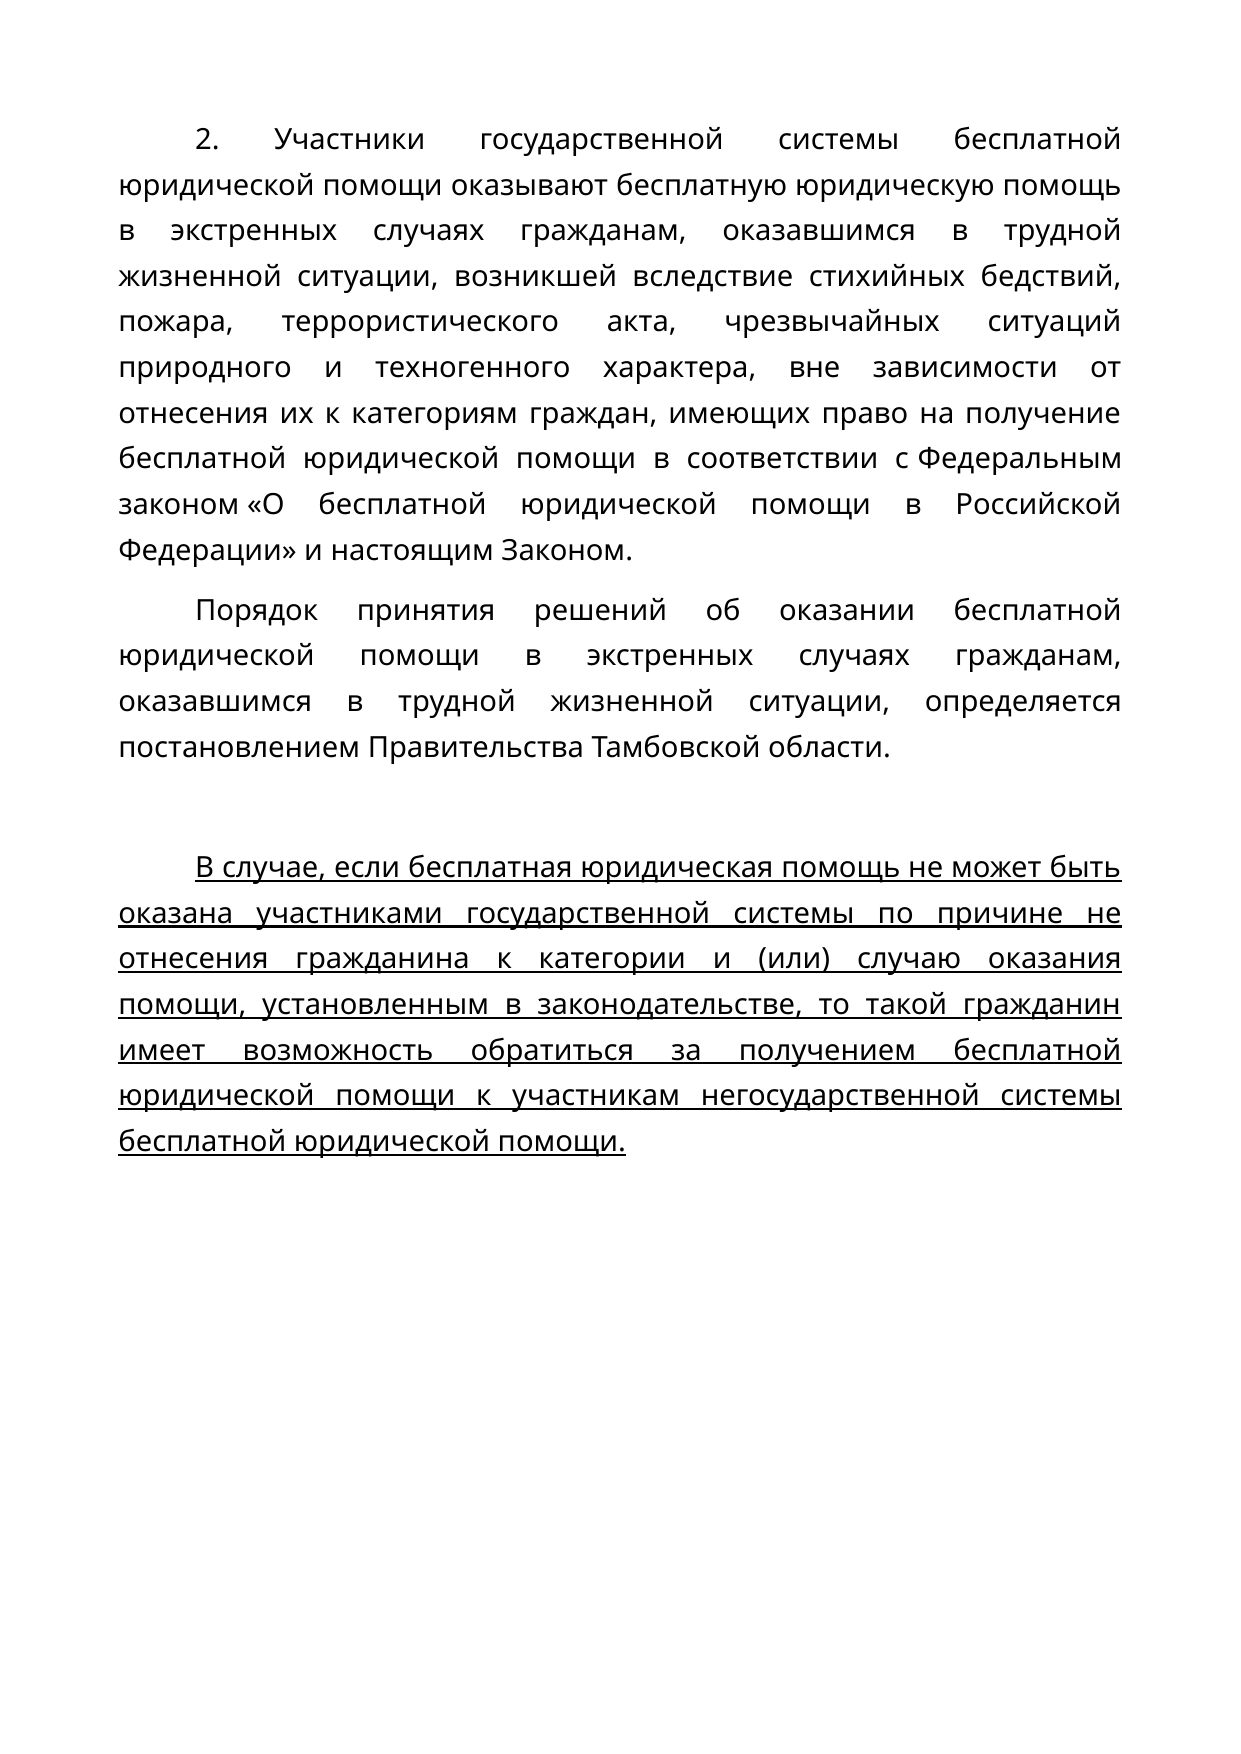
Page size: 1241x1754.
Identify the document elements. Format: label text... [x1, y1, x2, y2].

text бесплатной юридической помощи. [118, 1110, 1122, 1160]
text Порядок принятия решений об оказании бесплатной юридической помощи в экстренных случаях гражданам, оказавшимся в трудной жизненной ситуации, определяется постановлением Правительства Тамбовской области. [118, 589, 1122, 766]
text В случае, если бесплатная юридическая помощь не может быть оказана участниками государственной системы по причине не [118, 846, 1122, 925]
text 2. Участники государственной системы бесплатной юридической помощи оказывают бесплатную юридическую помощь в экстренных случаях гражданам, оказавшимся в трудной жизненной ситуации, возникшей вследствие стихийных бедствий, пожара, террористического акта, чрезвычайных ситуаций природного и техногенного характера, вне зависимости от отнесения их к категориям граждан, имеющих право на получение бесплатной юридической помощи в соответствии с Федеральным законом «О бесплатной юридической помощи в Российской Федерации» и настоящим Законом. [118, 118, 1122, 568]
text отнесения гражданина к категории и (или) случаю оказания [118, 928, 1122, 971]
text имеет возможность обратиться за получением бесплатной [118, 1019, 1122, 1062]
text помощи, установленным в законодательстве, то такой гражданин [118, 973, 1122, 1017]
text юридической помощи к участникам негосударственной системы [118, 1064, 1122, 1108]
